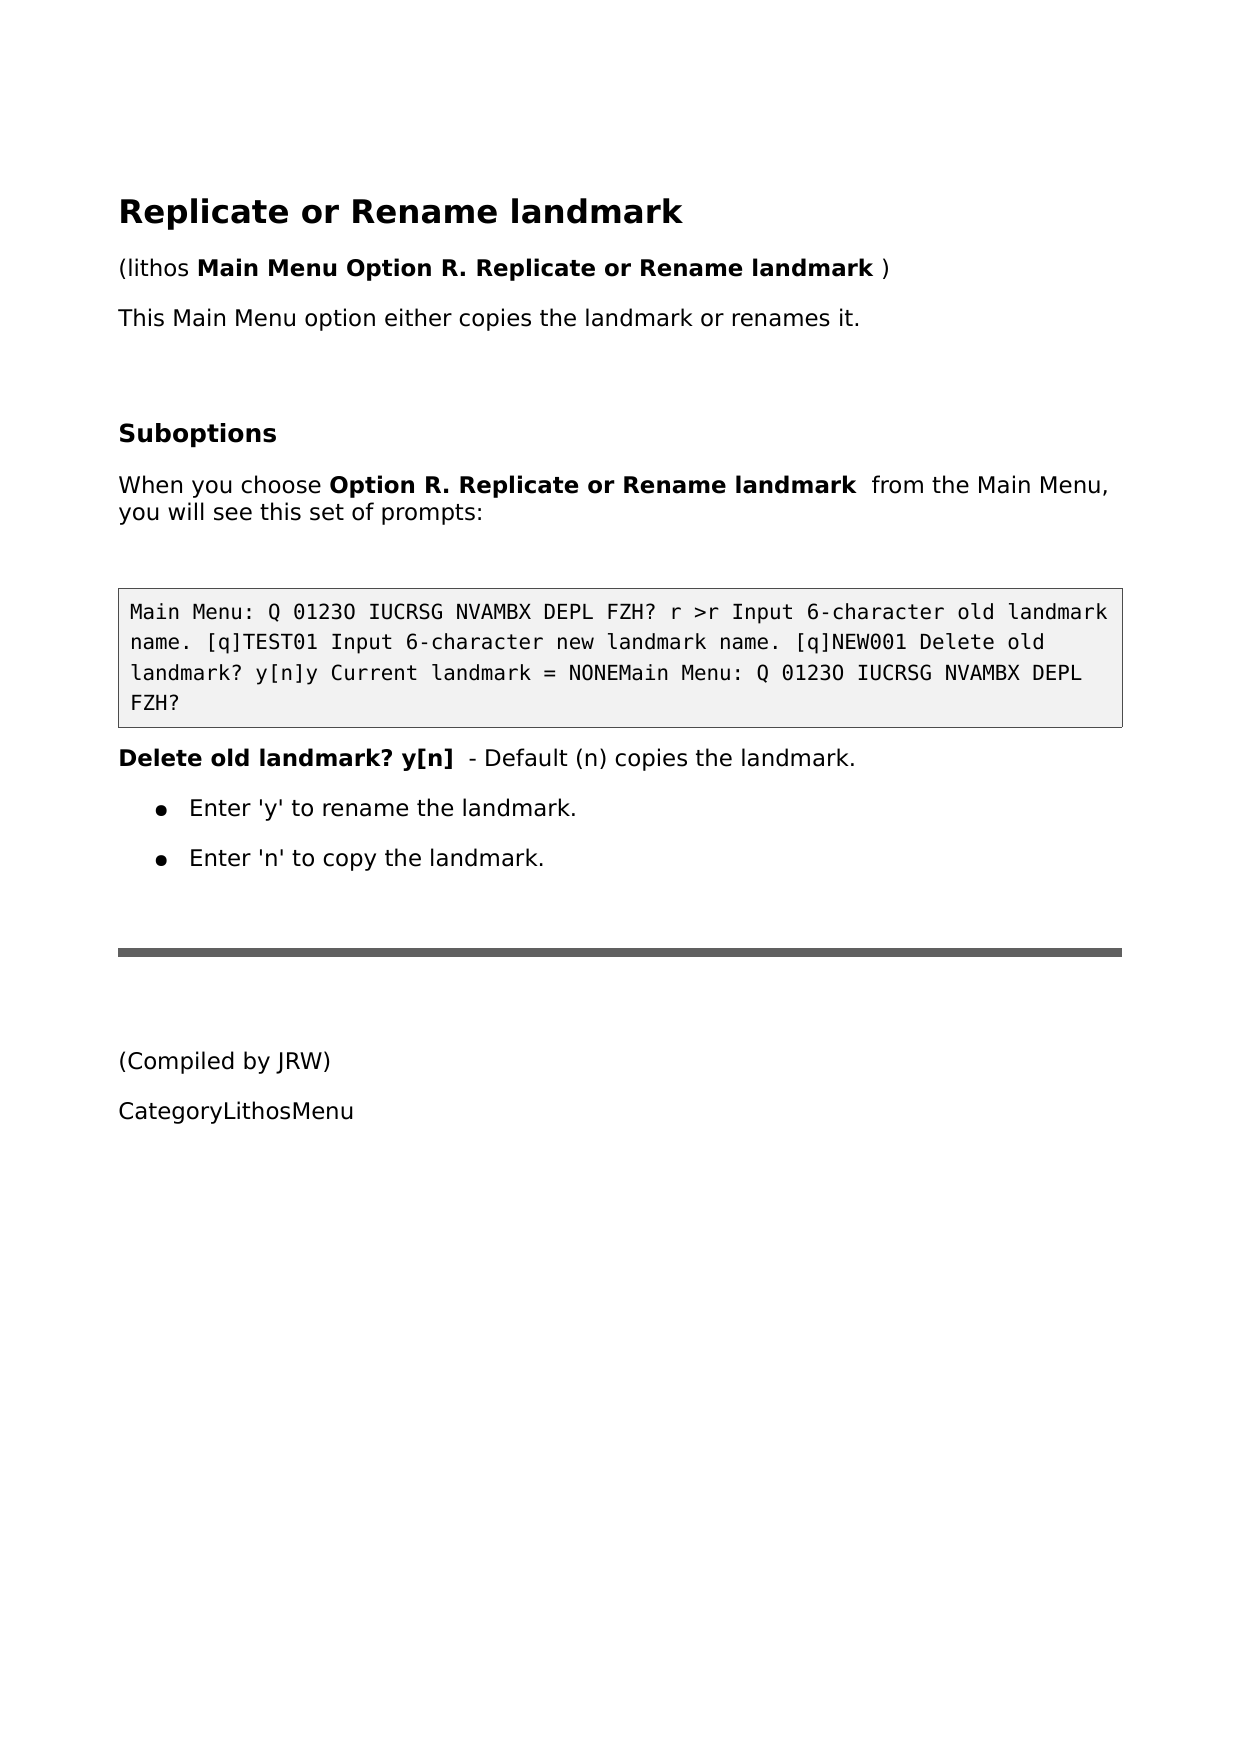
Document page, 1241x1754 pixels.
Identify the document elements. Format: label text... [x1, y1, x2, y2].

text (Compiled by JRW) [118, 1048, 1122, 1075]
text Main Menu: Q 0123O IUCRSG NVAMBX DEPL FZH? r >r Input 6-character old landmark name. [q]TEST01 Input 6-character new landmark name. [q]NEW001 Delete old landmark? y[n]y Current landmark = NONEMain Menu: Q 0123O IUCRSG NVAMBX DEPL FZH? [119, 589, 1122, 727]
list Enter 'n' to copy the landmark. [153, 845, 1122, 872]
subtitle Suboptions [118, 419, 1122, 448]
text CategoryLithosMenu [118, 1098, 1122, 1125]
text This Main Menu option either copies the landmark or renames it. [118, 306, 1122, 332]
subtitle Replicate or Rename landmark [118, 193, 1122, 231]
list Enter 'y' to rename the landmark. [153, 795, 1122, 822]
text When you choose Option R. Replicate or Rename landmark from the Main Menu, you will see this set of prompts: [118, 473, 1122, 526]
text (lithos Main Menu Option R. Replicate or Rename landmark ) [118, 255, 1122, 282]
text Delete old landmark? y[n] - Default (n) copies the landmark. [118, 745, 1122, 771]
